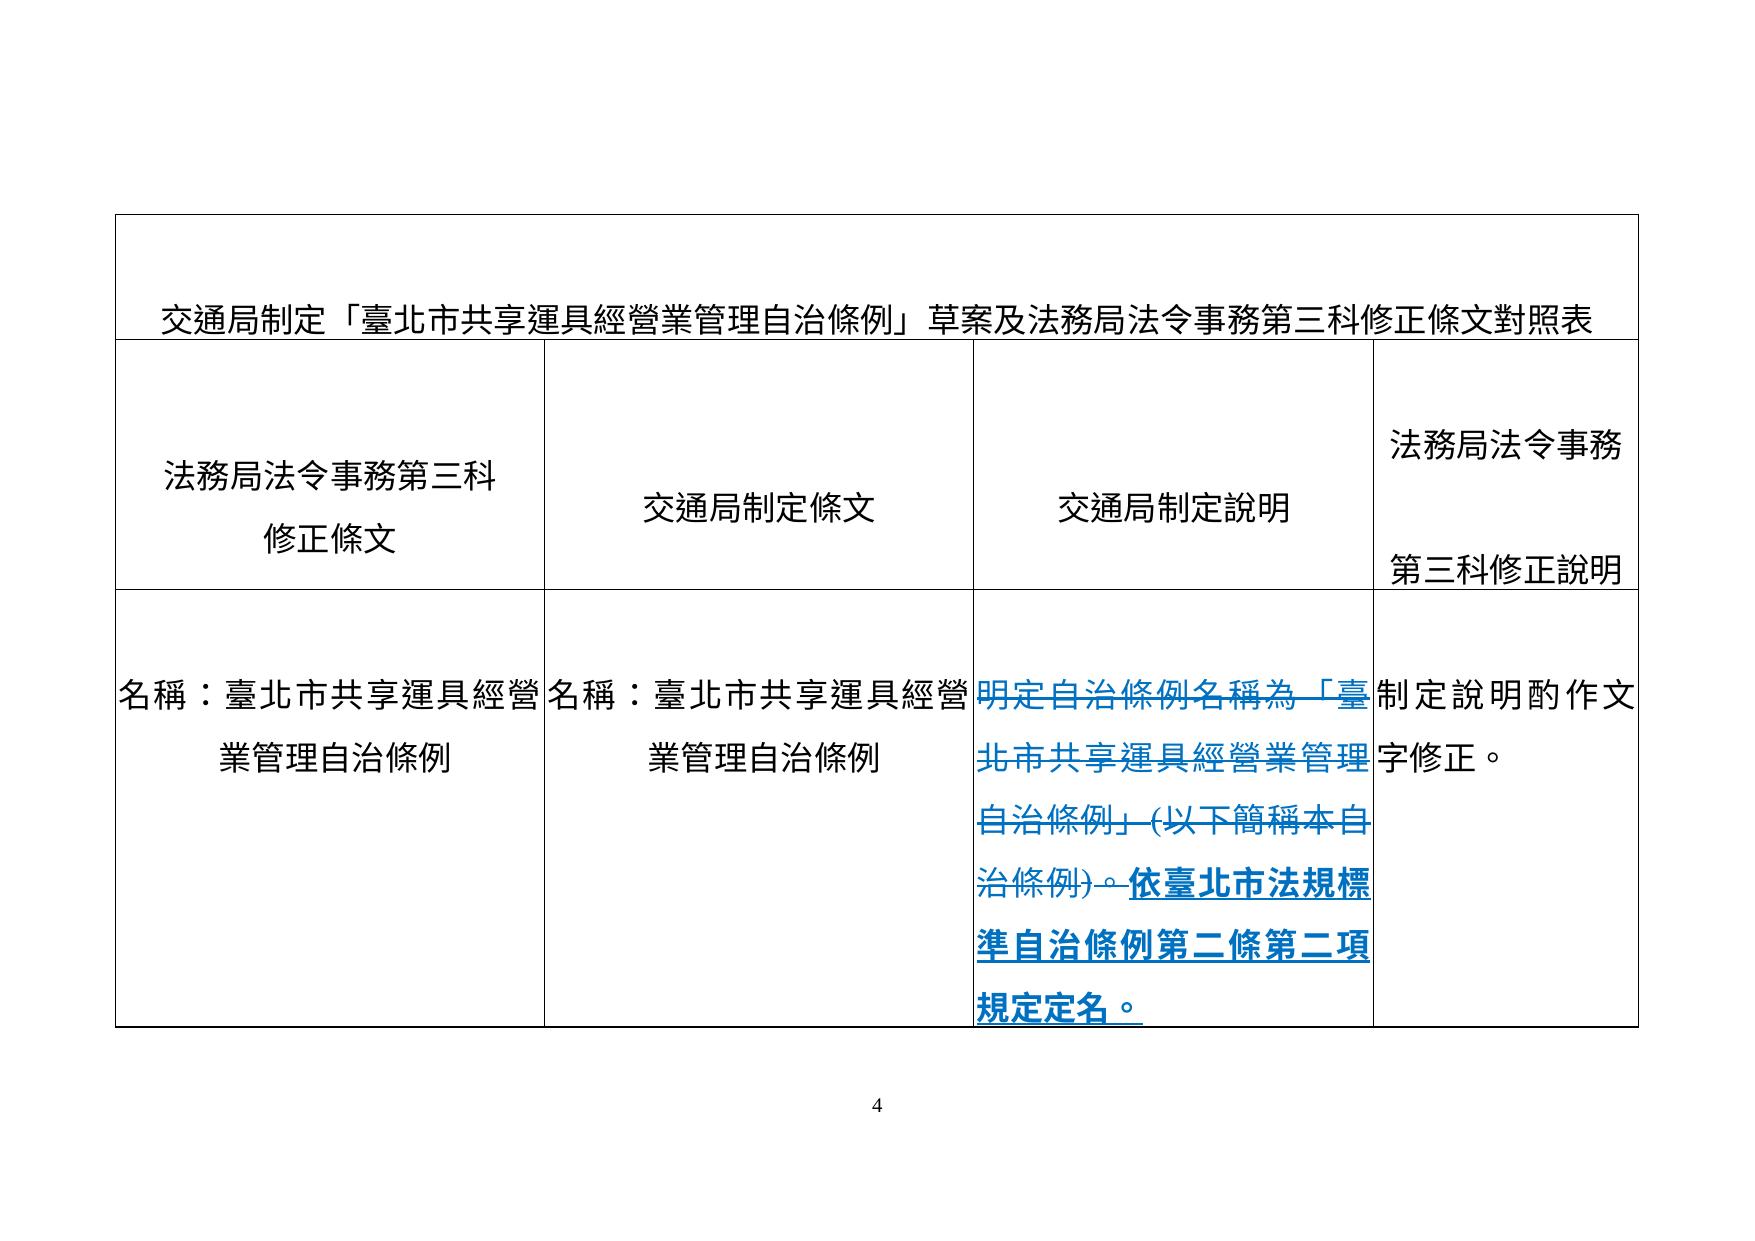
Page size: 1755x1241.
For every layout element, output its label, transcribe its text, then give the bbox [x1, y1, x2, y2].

table_header 交通局制定「臺北市共享運具經營業管理自治條例」草案及法務局法令事務第三科修正條文對照表 [116, 215, 1638, 339]
table_cell 名稱：臺北市共享運具經營業管理自治條例 [545, 590, 973, 1026]
table_cell 交通局制定說明 [974, 340, 1373, 589]
table_cell 名稱：臺北市共享運具經營業管理自治條例 [116, 590, 544, 1026]
table_cell 法務局法令事務 第三科修正說明 [1374, 340, 1638, 589]
table_cell 明定自治條例名稱為「臺北市共享運具經營業管理自治條例」(以下簡稱本自治條例)。依臺北市法規標準自治條例第二條第二項規定定名。 [974, 590, 1373, 1026]
table_cell 法務局法令事務第三科 修正條文 [116, 340, 544, 589]
table_cell 交通局制定條文 [545, 340, 973, 589]
table_cell 制定說明酌作文字修正。 [1374, 590, 1638, 1026]
